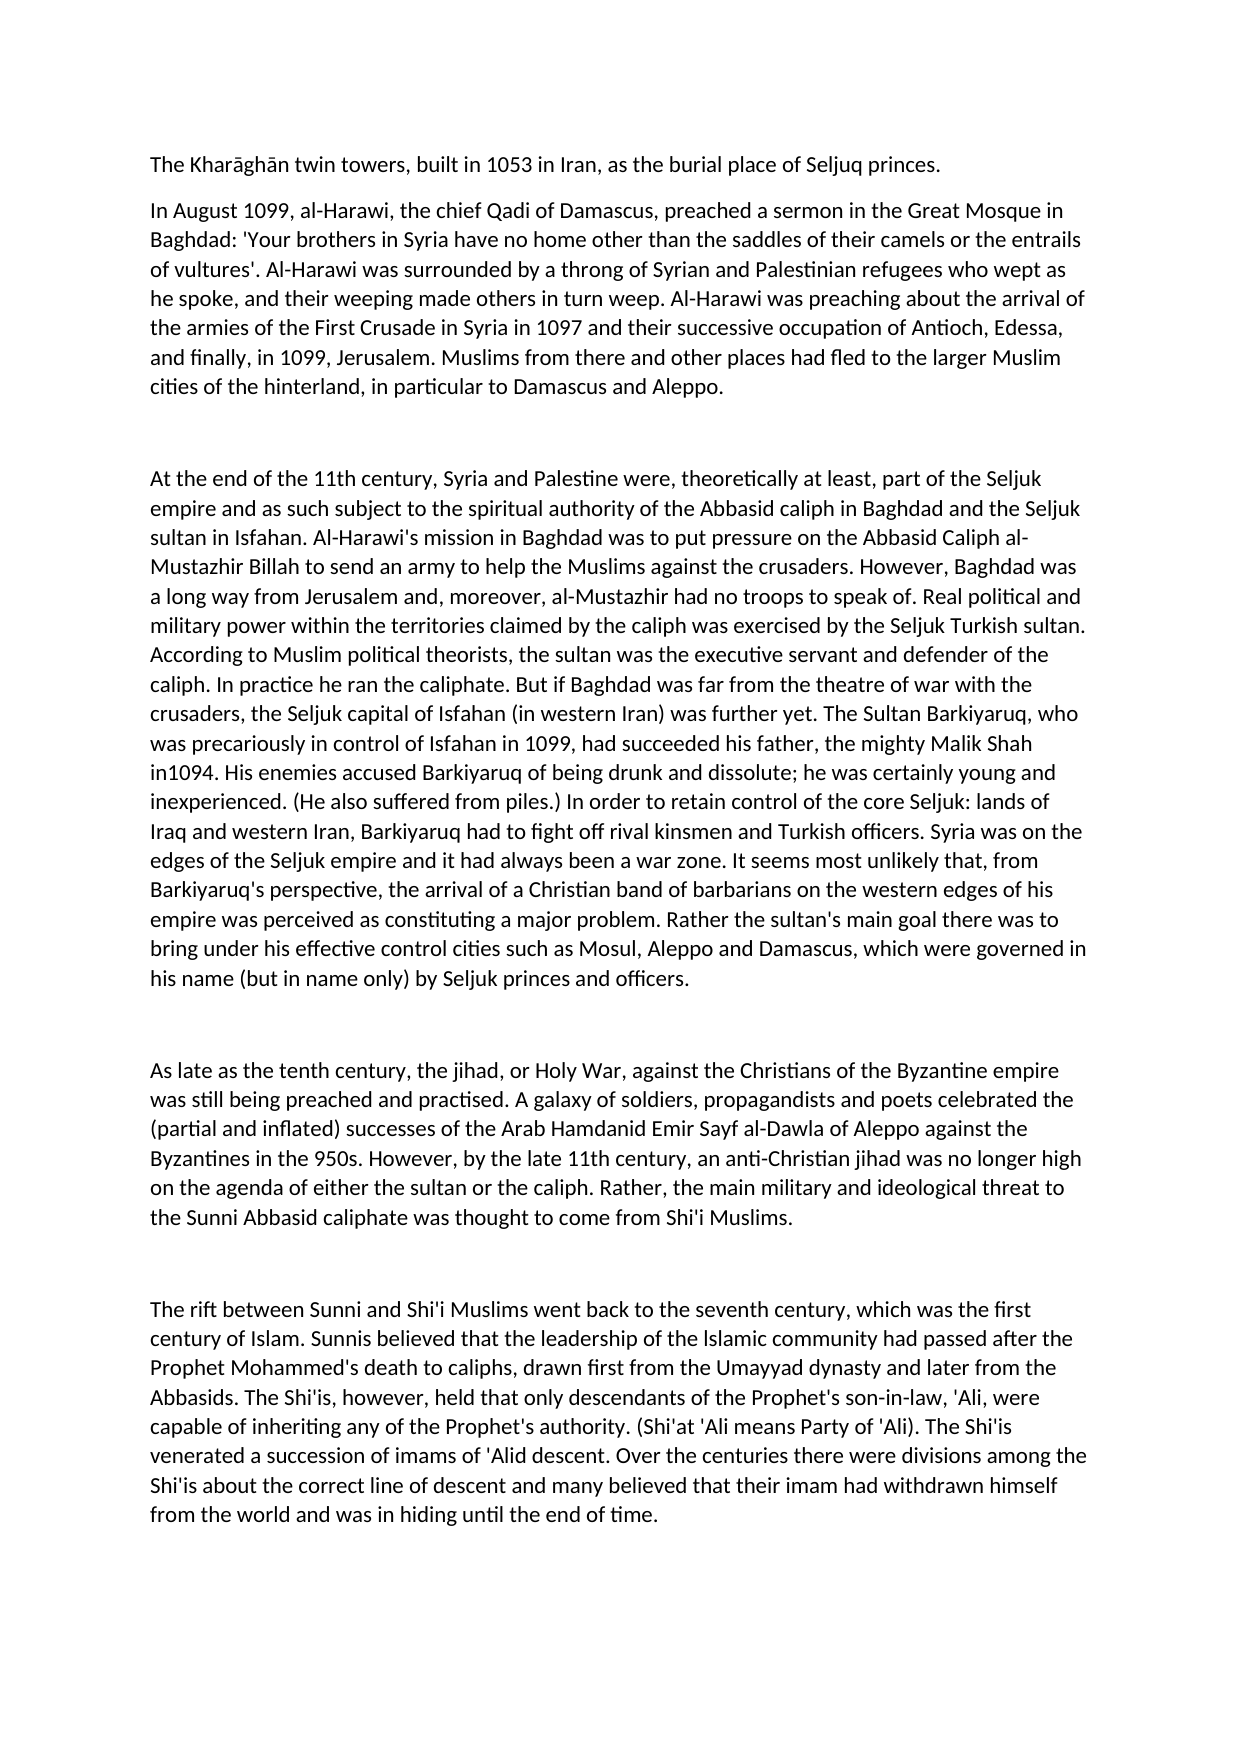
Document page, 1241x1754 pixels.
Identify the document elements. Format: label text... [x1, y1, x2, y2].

text The Kharāghān twin towers, built in 1053 in Iran, as the burial place of Seljuq princes. [150, 150, 1090, 178]
text In August 1099, al-Harawi, the chief Qadi of Damascus, preached a sermon in the Great Mosque in Baghdad: 'Your brothers in Syria have no home other than the saddles of their camels or the entrails of vultures'. Al-Harawi was surrounded by a throng of Syrian and Palestinian refugees who wept as he spoke, and their weeping made others in turn weep. Al-Harawi was preaching about the arrival of the armies of the First Crusade in Syria in 1097 and their successive occupation of Antioch, Edessa, and finally, in 1099, Jerusalem. Muslims from there and other places had fled to the larger Muslim cities of the hinterland, in particular to Damascus and Aleppo. [150, 196, 1090, 400]
text At the end of the 11th century, Syria and Palestine were, theoretically at least, part of the Seljuk empire and as such subject to the spiritual authority of the Abbasid caliph in Baghdad and the Seljuk sultan in Isfahan. Al-Harawi's mission in Baghdad was to put pressure on the Abbasid Caliph al-Mustazhir Billah to send an army to help the Muslims against the crusaders. However, Baghdad was a long way from Jerusalem and, moreover, al-Mustazhir had no troops to speak of. Real political and military power within the territories claimed by the caliph was exercised by the Seljuk Turkish sultan. According to Muslim political theorists, the sultan was the executive servant and defender of the caliph. In practice he ran the caliphate. But if Baghdad was far from the theatre of war with the crusaders, the Seljuk capital of Isfahan (in western Iran) was further yet. The Sultan Barkiyaruq, who was precariously in control of Isfahan in 1099, had succeeded his father, the mighty Malik Shah in1094. His enemies accused Barkiyaruq of being drunk and dissolute; he was certainly young and inexperienced. (He also suffered from piles.) In order to retain control of the core Seljuk: lands of Iraq and western Iran, Barkiyaruq had to fight off rival kinsmen and Turkish officers. Syria was on the edges of the Seljuk empire and it had always been a war zone. It seems most unlikely that, from Barkiyaruq's perspective, the arrival of a Christian band of barbarians on the western edges of his empire was perceived as constituting a major problem. Rather the sultan's main goal there was to bring under his effective control cities such as Mosul, Aleppo and Damascus, which were governed in his name (but in name only) by Seljuk princes and officers. [150, 464, 1090, 992]
text As late as the tenth century, the jihad, or Holy War, against the Christians of the Byzantine empire was still being preached and practised. A galaxy of soldiers, propagandists and poets celebrated the (partial and inflated) successes of the Arab Hamdanid Emir Sayf al-Dawla of Aleppo against the Byzantines in the 950s. However, by the late 11th century, an anti-Christian jihad was no longer high on the agenda of either the sultan or the caliph. Rather, the main military and ideological threat to the Sunni Abbasid caliphate was thought to come from Shi'i Muslims. [150, 1056, 1090, 1231]
text The rift between Sunni and Shi'i Muslims went back to the seventh century, which was the first century of Islam. Sunnis believed that the leadership of the lslamic community had passed after the Prophet Mohammed's death to caliphs, drawn first from the Umayyad dynasty and later from the Abbasids. The Shi'is, however, held that only descendants of the Prophet's son-in-law, 'Ali, were capable of inheriting any of the Prophet's authority. (Shi'at 'Ali means Party of 'Ali). The Shi'is venerated a succession of imams of 'Alid descent. Over the centuries there were divisions among the Shi'is about the correct line of descent and many believed that their imam had withdrawn himself from the world and was in hiding until the end of time. [150, 1295, 1090, 1528]
